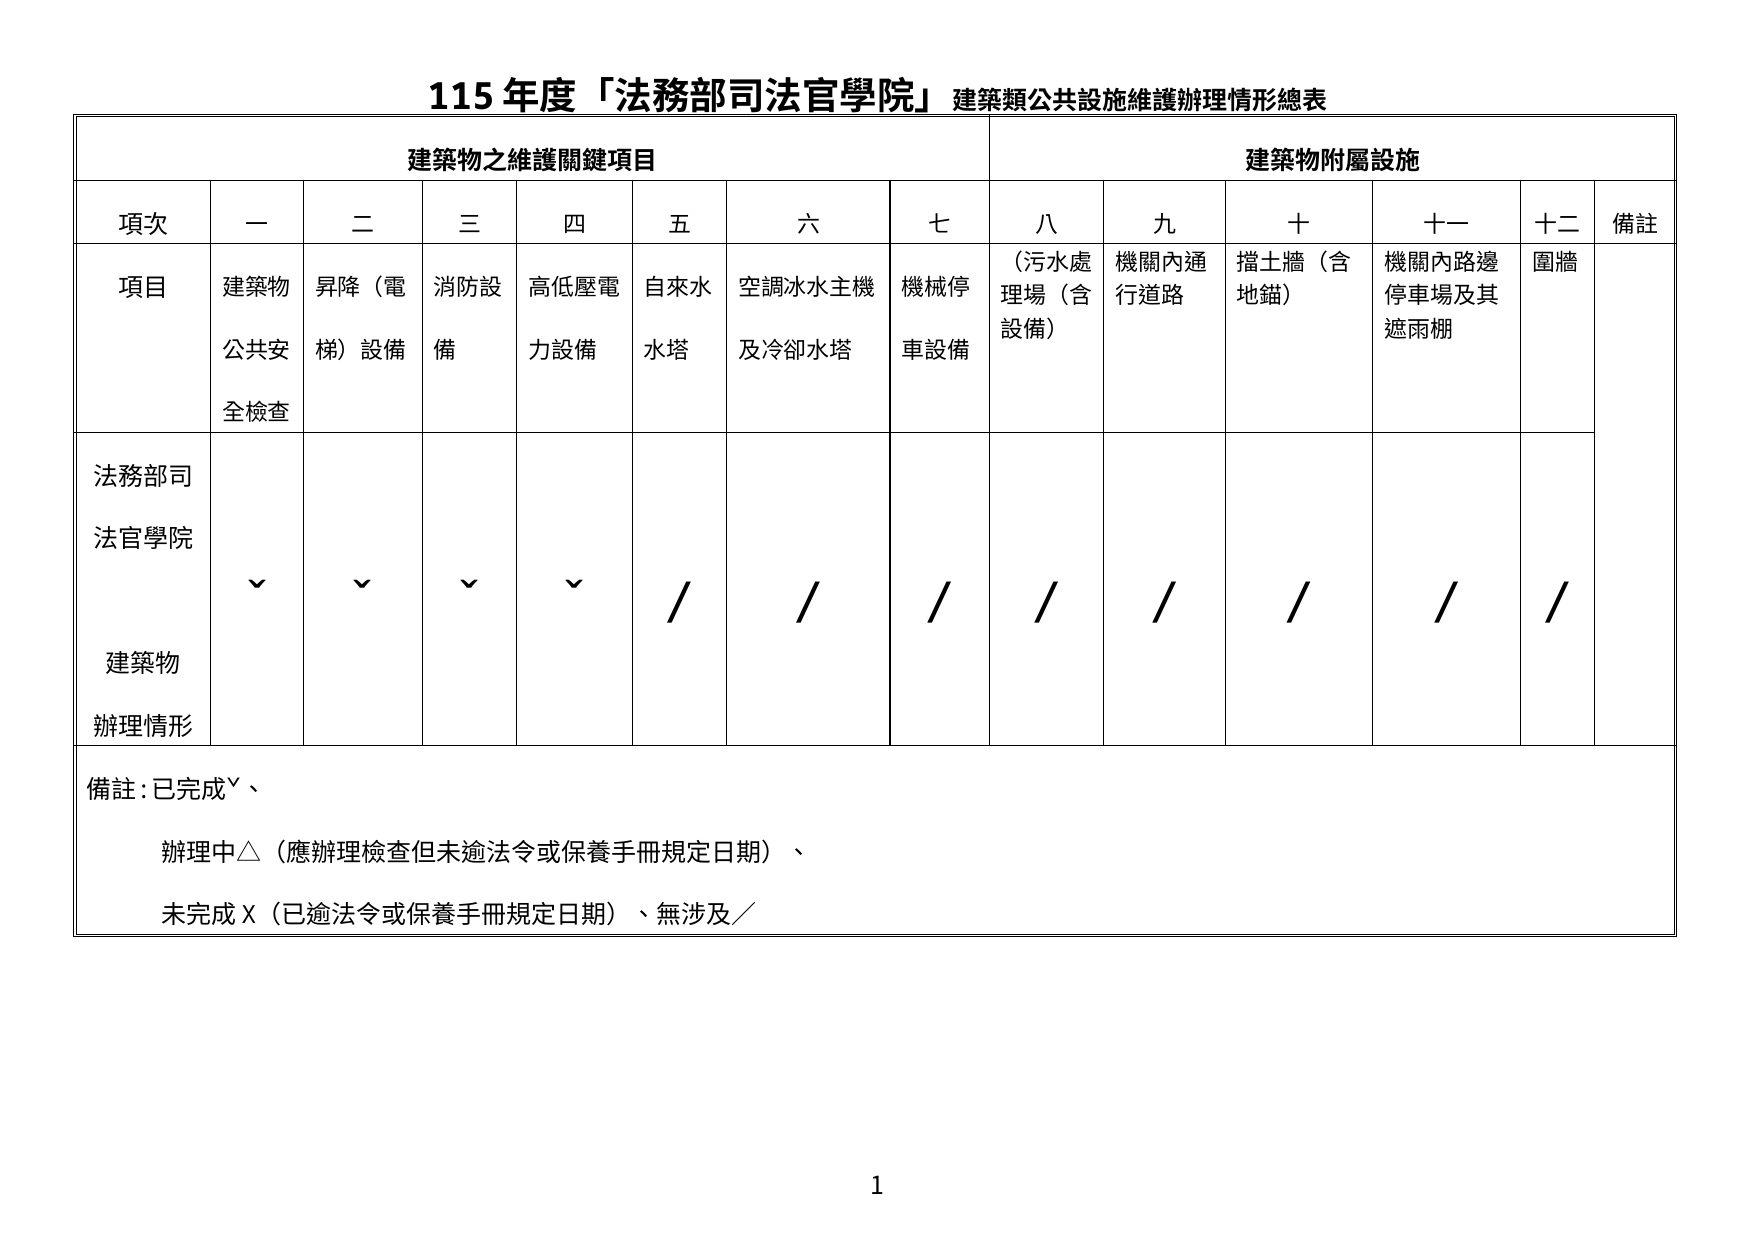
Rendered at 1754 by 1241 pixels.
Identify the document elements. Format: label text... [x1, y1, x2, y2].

table_cell 一 [211, 181, 303, 243]
table_cell ˇ [517, 433, 632, 745]
table_cell ∕ [633, 433, 726, 745]
table_cell ∕ [1521, 433, 1594, 745]
table_cell 圍牆 [1521, 244, 1594, 432]
table_cell ˇ [423, 433, 516, 745]
table_cell 六 [727, 181, 889, 243]
table_cell 機械停車設備 [891, 244, 989, 432]
table_cell 備註:已完成ˇ、 辦理中△（應辦理檢查但未逾法令或保養手冊規定日期）、 未完成Χ（已逾法令或保養手冊規定日期）、無涉及∕ [77, 746, 1674, 934]
table_cell ∕ [1226, 433, 1372, 745]
table_cell [1595, 244, 1674, 745]
table_cell 備註 [1595, 181, 1674, 243]
table_cell 十二 [1521, 181, 1594, 243]
table_cell 高低壓電力設備 [517, 244, 632, 432]
table_cell （污水處理場（含設備） [990, 244, 1103, 432]
table_cell ˇ [304, 433, 422, 745]
table_cell 項次 [77, 181, 210, 243]
table_cell 九 [1104, 181, 1225, 243]
table_cell 機關內路邊停車場及其遮雨棚 [1373, 244, 1520, 432]
table_cell ∕ [990, 433, 1103, 745]
table_cell ∕ [1373, 433, 1520, 745]
table_cell 空調冰水主機及冷卻水塔 [727, 244, 889, 432]
table_cell 昇降（電梯）設備 [304, 244, 422, 432]
table_cell 五 [633, 181, 726, 243]
table_cell 機關內通行道路 [1104, 244, 1225, 432]
table_cell 自來水水塔 [633, 244, 726, 432]
table_cell ˇ [211, 433, 303, 745]
table_cell 十一 [1373, 181, 1520, 243]
table_cell 三 [423, 181, 516, 243]
table_cell 法務部司法官學院 建築物 辦理情形 [77, 433, 210, 745]
table_cell ∕ [1104, 433, 1225, 745]
table_cell 建築物公共安全檢查 [211, 244, 303, 432]
table_header 建築物之維護關鍵項目 [77, 117, 989, 179]
table_cell 十 [1226, 181, 1372, 243]
table_cell ∕ [891, 433, 989, 745]
text 115年度「法務部司法官學院」建築類公共設施維護辦理情形總表 [75, 51, 1679, 114]
table_cell ∕ [727, 433, 889, 745]
table_cell 八 [990, 181, 1103, 243]
table_cell 擋土牆（含地錨） [1226, 244, 1372, 432]
table_cell 四 [517, 181, 632, 243]
table_cell 消防設備 [423, 244, 516, 432]
table_cell 二 [304, 181, 422, 243]
table_cell 七 [891, 181, 989, 243]
table_cell 項目 [77, 244, 210, 432]
table_header 建築物附屬設施 [990, 117, 1674, 179]
